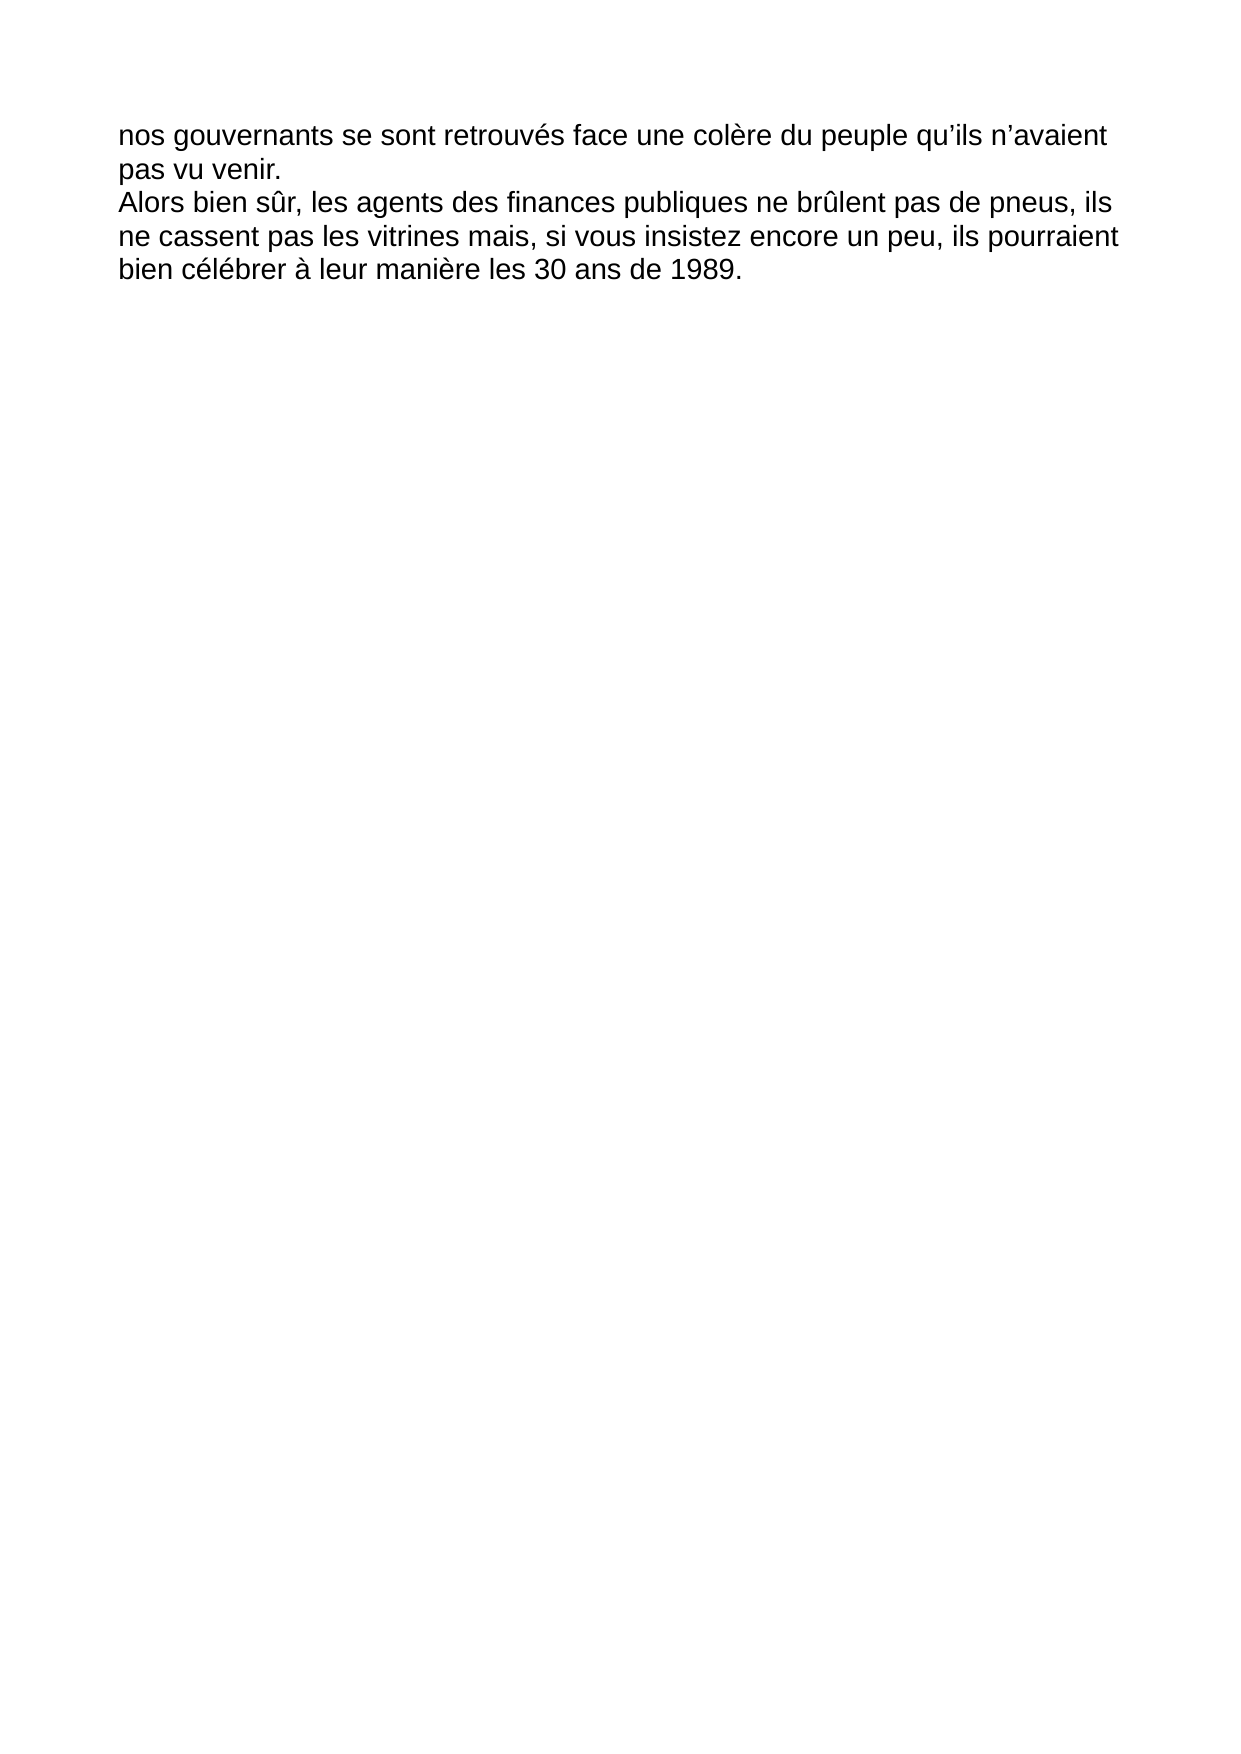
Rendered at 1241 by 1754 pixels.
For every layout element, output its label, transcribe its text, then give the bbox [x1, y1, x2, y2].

text Alors bien sûr, les agents des finances publiques ne brûlent pas de pneus, ils ne cassent pas les vitrines mais, si vous insistez encore un peu, ils pourraient bien célébrer à leur manière les 30 ans de 1989. [118, 185, 1122, 286]
text nos gouvernants se sont retrouvés face une colère du peuple qu’ils n’avaient pas vu venir. [118, 118, 1122, 185]
